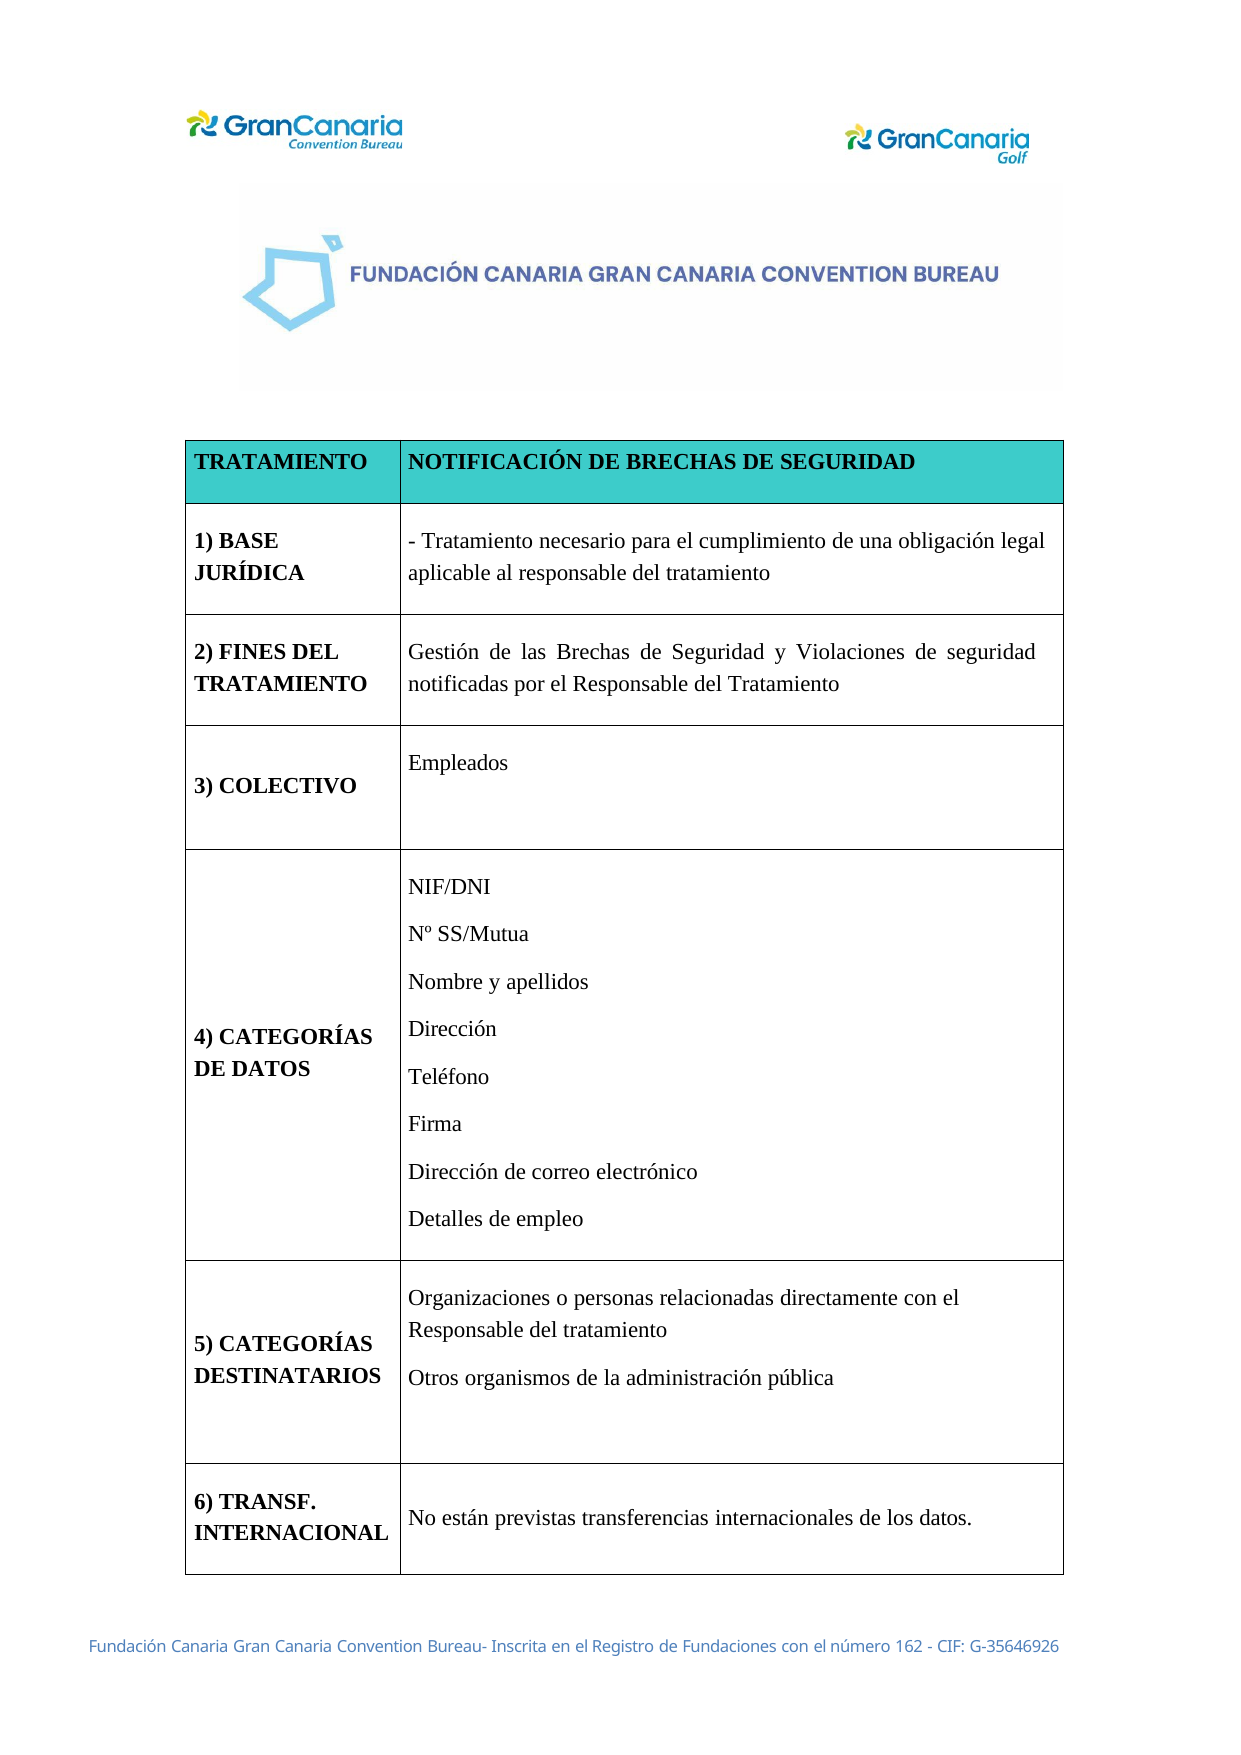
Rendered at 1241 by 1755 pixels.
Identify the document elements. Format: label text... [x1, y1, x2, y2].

table_cell NIF/DNI Nº SS/Mutua Nombre y apellidos Dirección Teléfono Firma Dirección de correo electrónico Detalles de empleo [401, 850, 1063, 1260]
table_cell 1) BASE JURÍDICA [186, 504, 400, 614]
table_cell 3) COLECTIVO [186, 726, 400, 849]
table_cell Organizaciones o personas relacionadas directamente con el Responsable del tratamiento Otros organismos de la administración pública [401, 1261, 1063, 1463]
table_header NOTIFICACIÓN DE BRECHAS DE SEGURIDAD [401, 441, 1063, 503]
table_cell No están previstas transferencias internacionales de los datos. [401, 1464, 1063, 1574]
table_cell 2) FINES DEL TRATAMIENTO [186, 615, 400, 725]
table_cell Empleados [401, 726, 1063, 849]
table_cell - Tratamiento necesario para el cumplimiento de una obligación legal aplicable al responsable del tratamiento [401, 504, 1063, 614]
table_cell 4) CATEGORÍAS DE DATOS [186, 850, 400, 1260]
table_cell Gestión de las Brechas de Seguridad y Violaciones de seguridad notificadas por el Responsable del Tratamiento [401, 615, 1063, 725]
table_cell 5) CATEGORÍAS DESTINATARIOS [186, 1261, 400, 1463]
table_header TRATAMIENTO [186, 441, 400, 503]
table_cell 6) TRANSF. INTERNACIONAL [186, 1464, 400, 1574]
